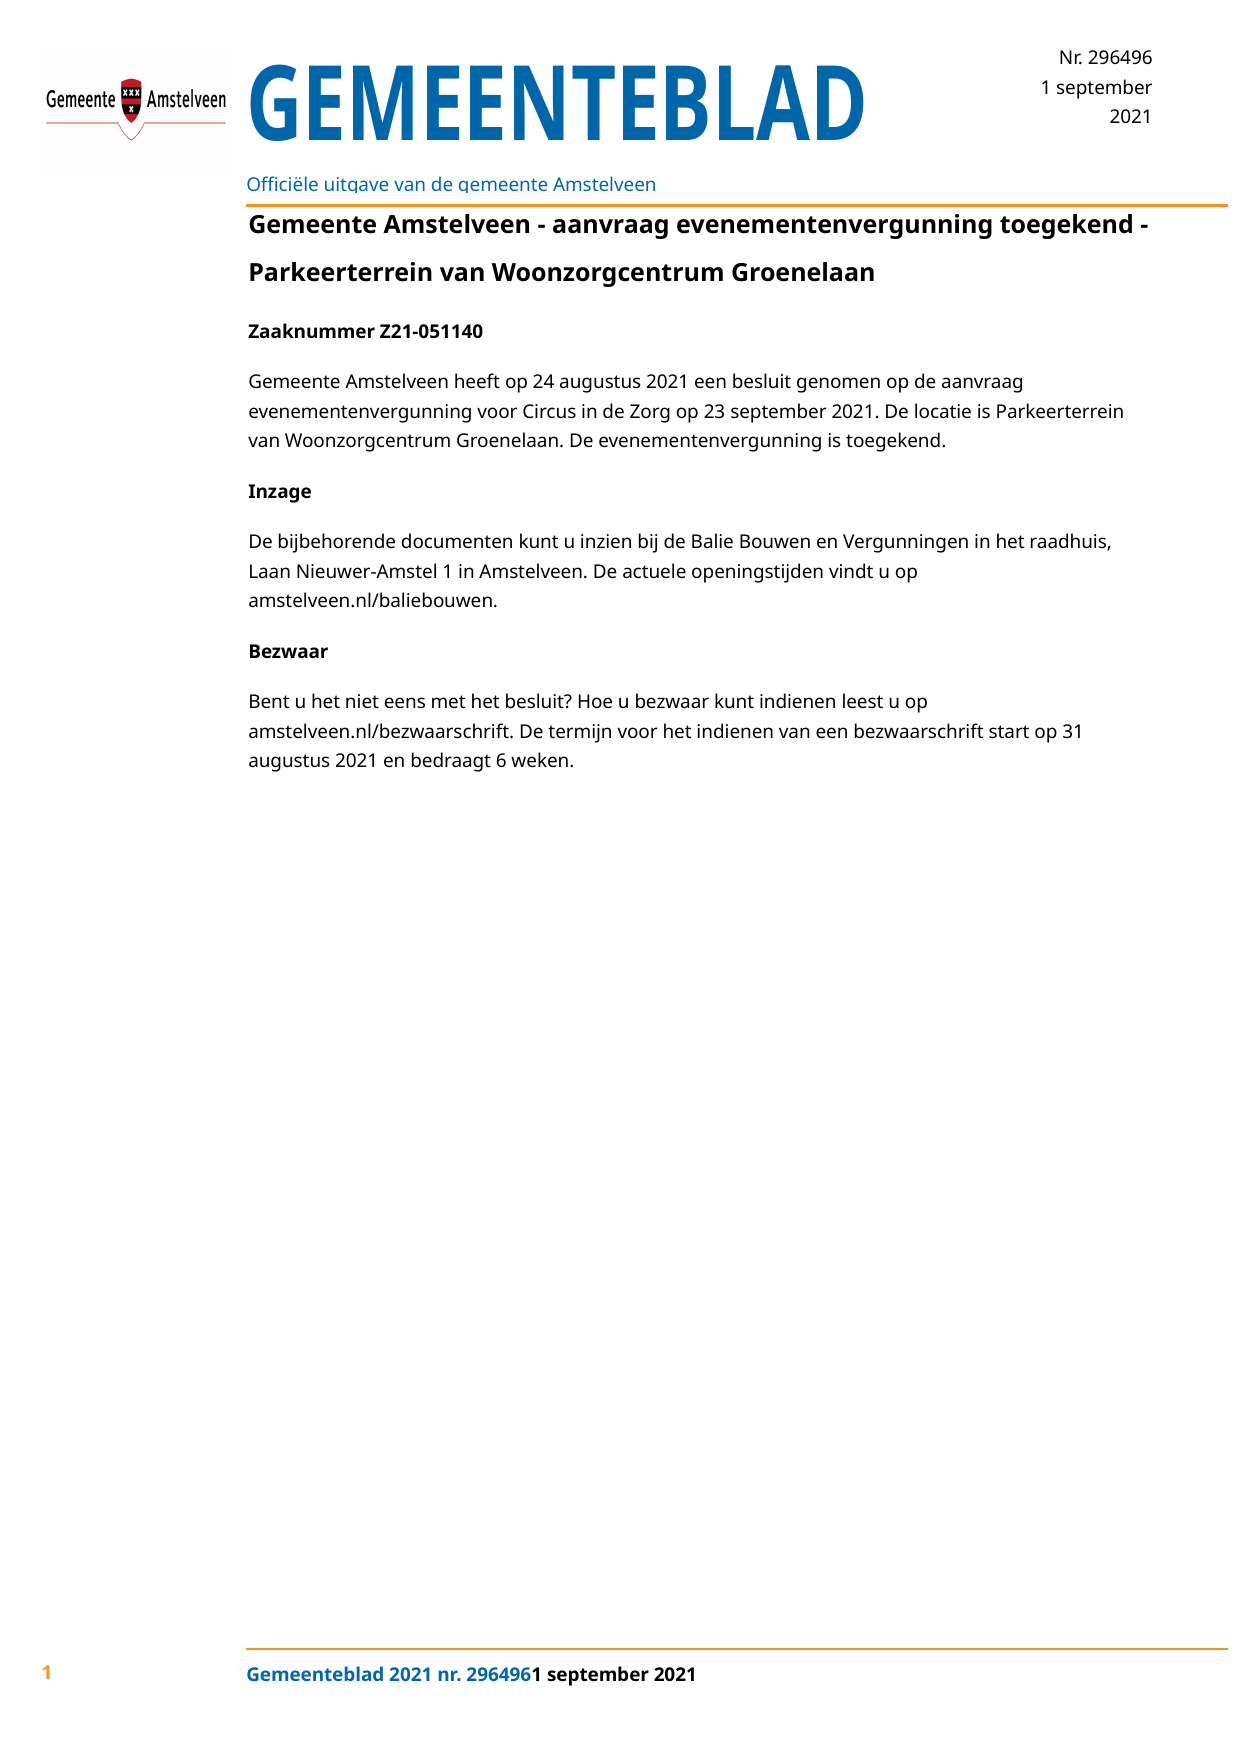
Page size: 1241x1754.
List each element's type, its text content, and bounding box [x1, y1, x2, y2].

text Gemeente Amstelveen - aanvraag evenementenvergunning toegekend - Parkeerterrein van Woonzorgcentrum Groenelaan [248, 207, 1152, 288]
text De bijbehorende documenten kunt u inzien bij de Balie Bouwen en Vergunningen in het raadhuis, Laan Nieuwer-Amstel 1 in Amstelveen. De actuele openingstijden vindt u op amstelveen.nl/baliebouwen. [248, 528, 1152, 613]
text Bent u het niet eens met het besluit? Hoe u bezwaar kunt indienen leest u op amstelveen.nl/bezwaarschrift. De termijn voor het indienen van een bezwaarschrift start op 31 augustus 2021 en bedraagt 6 weken. [248, 688, 1152, 773]
picture [41, 47, 231, 172]
text Gemeente Amstelveen heeft op 24 augustus 2021 een besluit genomen op de aanvraag evenementenvergunning voor Circus in de Zorg op 23 september 2021. De locatie is Parkeerterrein van Woonzorgcentrum Groenelaan. De evenementenvergunning is toegekend. [248, 368, 1152, 453]
text Inzage [248, 478, 1152, 504]
text Bezwaar [248, 638, 1152, 664]
text Zaaknummer Z21-051140 [248, 318, 1152, 344]
